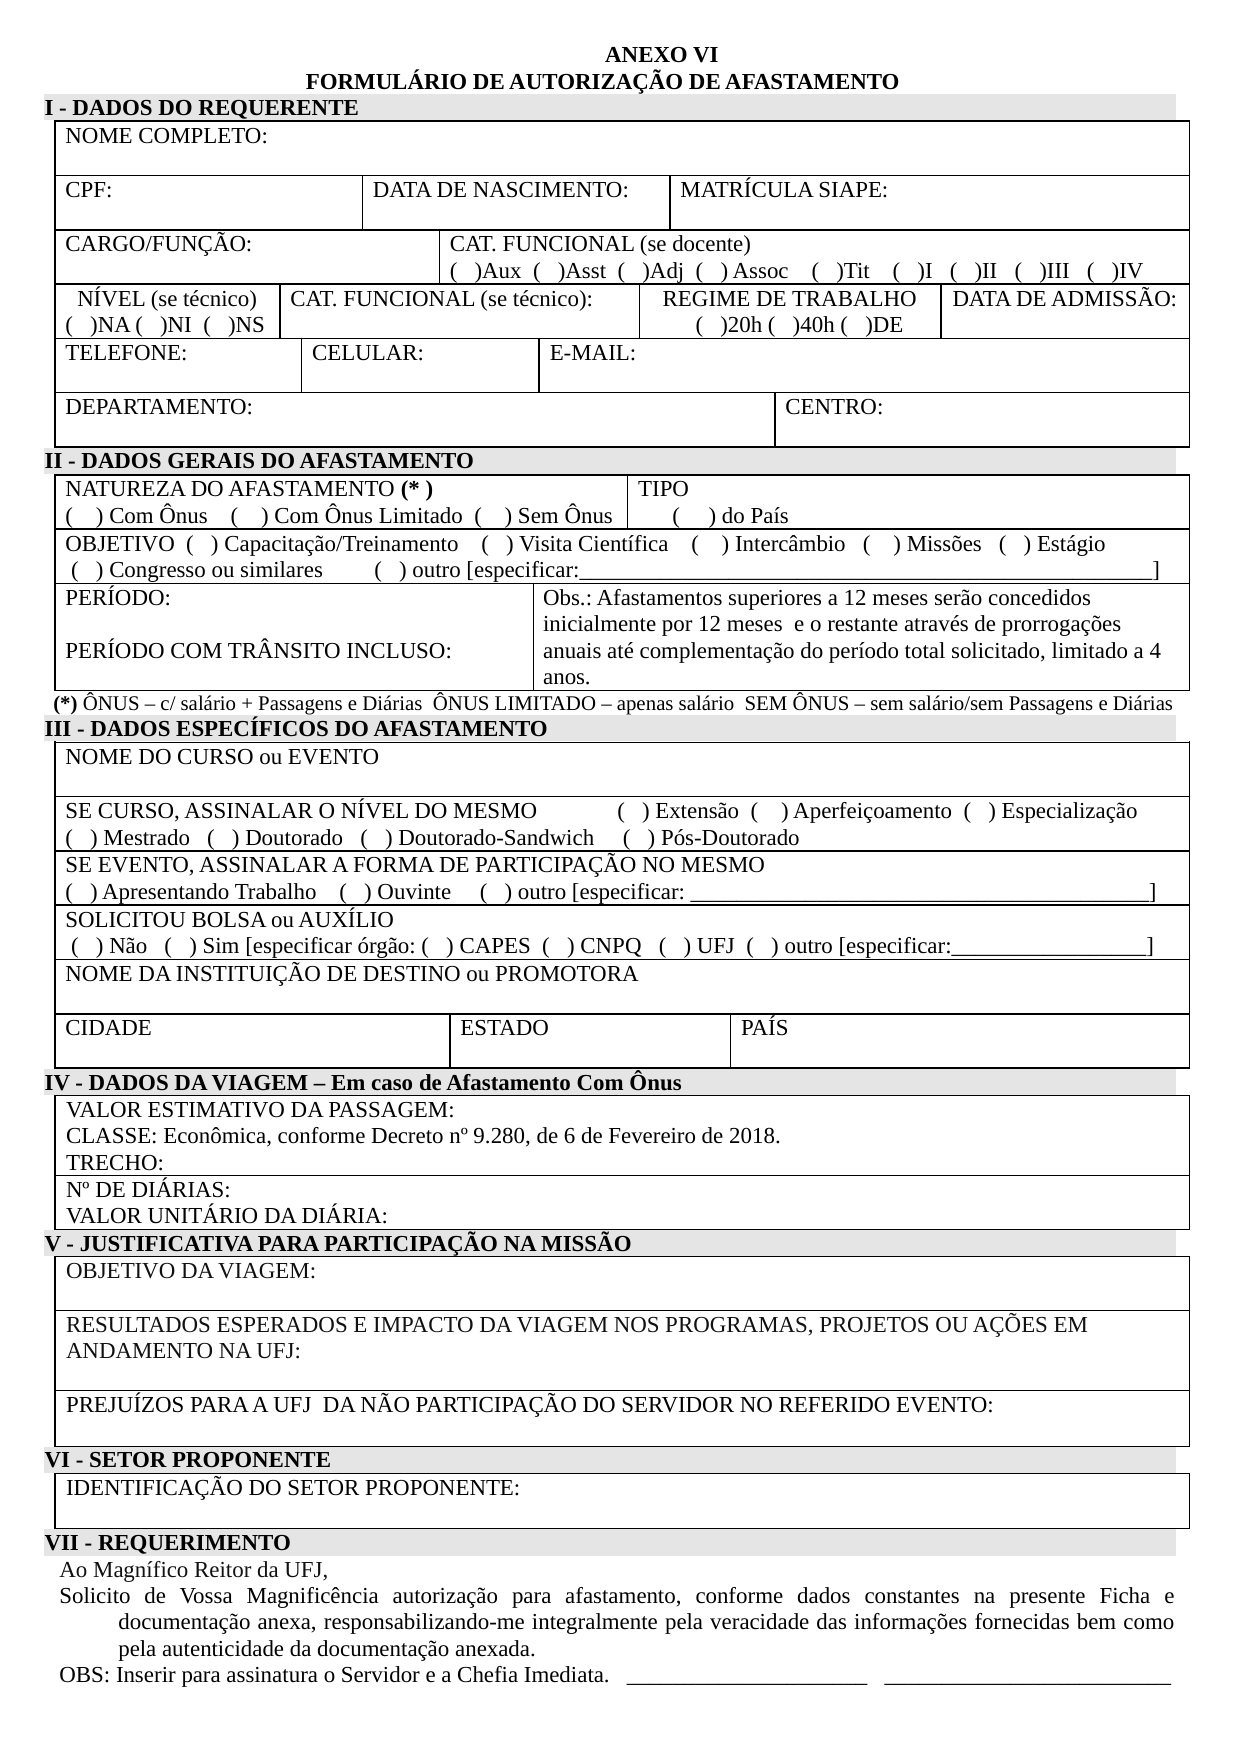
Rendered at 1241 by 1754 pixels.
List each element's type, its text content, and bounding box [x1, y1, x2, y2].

table_cell PAÍS [731, 1015, 1189, 1067]
table_cell SE EVENTO, ASSINALAR A FORMA DE PARTICIPAÇÃO NO MESMO ( ) Apresentando Trabalho ( ) Ouvinte ( ) outro [especificar: ________________________________________] [56, 852, 1189, 904]
table_cell Nº DE DIÁRIAS: VALOR UNITÁRIO DA DIÁRIA: [56, 1176, 1189, 1229]
table_cell DATA DE NASCIMENTO: [363, 176, 669, 229]
table_header NOME COMPLETO: [56, 122, 1189, 175]
text Solicito de Vossa Magnificência autorização para afastamento, conforme dados constantes na presente Ficha e documentação anexa, responsabilizando-me integralmente pela veracidade das informações fornecidas bem como pela autenticidade da documentação anexada. [59, 1582, 1176, 1661]
subtitle II - DADOS GERAIS DO AFASTAMENTO [44, 448, 1176, 474]
table_cell NÍVEL (se técnico) ( )NA ( )NI ( )NS [56, 285, 279, 337]
table_cell DEPARTAMENTO: [56, 393, 774, 446]
text OBS: Inserir para assinatura o Servidor e a Chefia Imediata. _____________________ _________________________ [59, 1661, 1176, 1687]
table_cell CELULAR: [302, 339, 538, 392]
text ANEXO VI [118, 41, 1176, 68]
table_cell OBJETIVO ( ) Capacitação/Treinamento ( ) Visita Científica ( ) Intercâmbio ( ) Missões ( ) Estágio ( ) Congresso ou similares ( ) outro [especificar:__________________________________________________] [56, 530, 1189, 582]
table_header NOME DO CURSO ou EVENTO [56, 743, 1189, 796]
text (*) ÔNUS – c/ salário + Passagens e Diárias ÔNUS LIMITADO – apenas salário SEM ÔNUS – sem salário/sem Passagens e Diárias [53, 691, 1176, 715]
table_header VALOR ESTIMATIVO DA PASSAGEM: CLASSE: Econômica, conforme Decreto nº 9.280, de 6 de Fevereiro de 2018. TRECHO: [56, 1096, 1189, 1175]
subtitle FORMULÁRIO DE AUTORIZAÇÃO DE AFASTAMENTO [29, 68, 1176, 94]
table_cell CIDADE [56, 1015, 449, 1067]
table_cell Obs.: Afastamentos superiores a 12 meses serão concedidos inicialmente por 12 meses e o restante através de prorrogações anuais até complementação do período total solicitado, limitado a 4 anos. [534, 584, 1189, 689]
table_header OBJETIVO DA VIAGEM: [56, 1257, 1189, 1310]
subtitle I - DADOS DO REQUERENTE [44, 94, 1176, 120]
table_cell RESULTADOS ESPERADOS E IMPACTO DA VIAGEM NOS PROGRAMAS, PROJETOS OU AÇÕES EM ANDAMENTO NA UFJ: [56, 1311, 1189, 1390]
table_cell PREJUÍZOS PARA A UFJ DA NÃO PARTICIPAÇÃO DO SERVIDOR NO REFERIDO EVENTO: [56, 1391, 1189, 1446]
table_header TIPO ( ) do País [628, 476, 1189, 528]
table_cell ESTADO [451, 1015, 730, 1067]
table_cell CAT. FUNCIONAL (se docente) ( )Aux ( )Asst ( )Adj ( ) Assoc ( )Tit ( )I ( )II ( )III ( )IV [440, 231, 1189, 283]
table_header NATUREZA DO AFASTAMENTO (* ) ( ) Com Ônus ( ) Com Ônus Limitado ( ) Sem Ônus [56, 476, 627, 528]
text V - JUSTIFICATIVA PARA PARTICIPAÇÃO NA MISSÃO [44, 1230, 1176, 1256]
text IV - DADOS DA VIAGEM – Em caso de Afastamento Com Ônus [44, 1069, 1176, 1095]
table_cell PERÍODO: PERÍODO COM TRÂNSITO INCLUSO: [56, 584, 533, 689]
table_header IDENTIFICAÇÃO DO SETOR PROPONENTE: [56, 1474, 1189, 1528]
text VII - REQUERIMENTO [44, 1529, 1176, 1556]
table_cell TELEFONE: [56, 339, 301, 392]
text VI - SETOR PROPONENTE [44, 1447, 1176, 1473]
table_cell SE CURSO, ASSINALAR O NÍVEL DO MESMO ( ) Extensão ( ) Aperfeiçoamento ( ) Especialização ( ) Mestrado ( ) Doutorado ( ) Doutorado-Sandwich ( ) Pós-Doutorado [56, 797, 1189, 850]
table_cell REGIME DE TRABALHO ( )20h ( )40h ( )DE [640, 285, 940, 337]
table_cell DATA DE ADMISSÃO: [942, 285, 1189, 337]
table_cell CENTRO: [776, 393, 1189, 446]
text Ao Magnífico Reitor da UFJ, [59, 1556, 1176, 1582]
table_cell MATRÍCULA SIAPE: [671, 176, 1189, 229]
table_cell NOME DA INSTITUIÇÃO DE DESTINO ou PROMOTORA [56, 960, 1189, 1013]
table_cell CPF: [56, 176, 362, 229]
table_cell CARGO/FUNÇÃO: [56, 231, 439, 283]
table_cell SOLICITOU BOLSA ou AUXÍLIO ( ) Não ( ) Sim [especificar órgão: ( ) CAPES ( ) CNPQ ( ) UFJ ( ) outro [especificar:_________________] [56, 906, 1189, 958]
table_cell CAT. FUNCIONAL (se técnico): [281, 285, 639, 337]
table_cell E-MAIL: [540, 339, 1189, 392]
subtitle III - DADOS ESPECÍFICOS DO AFASTAMENTO [44, 715, 1176, 741]
